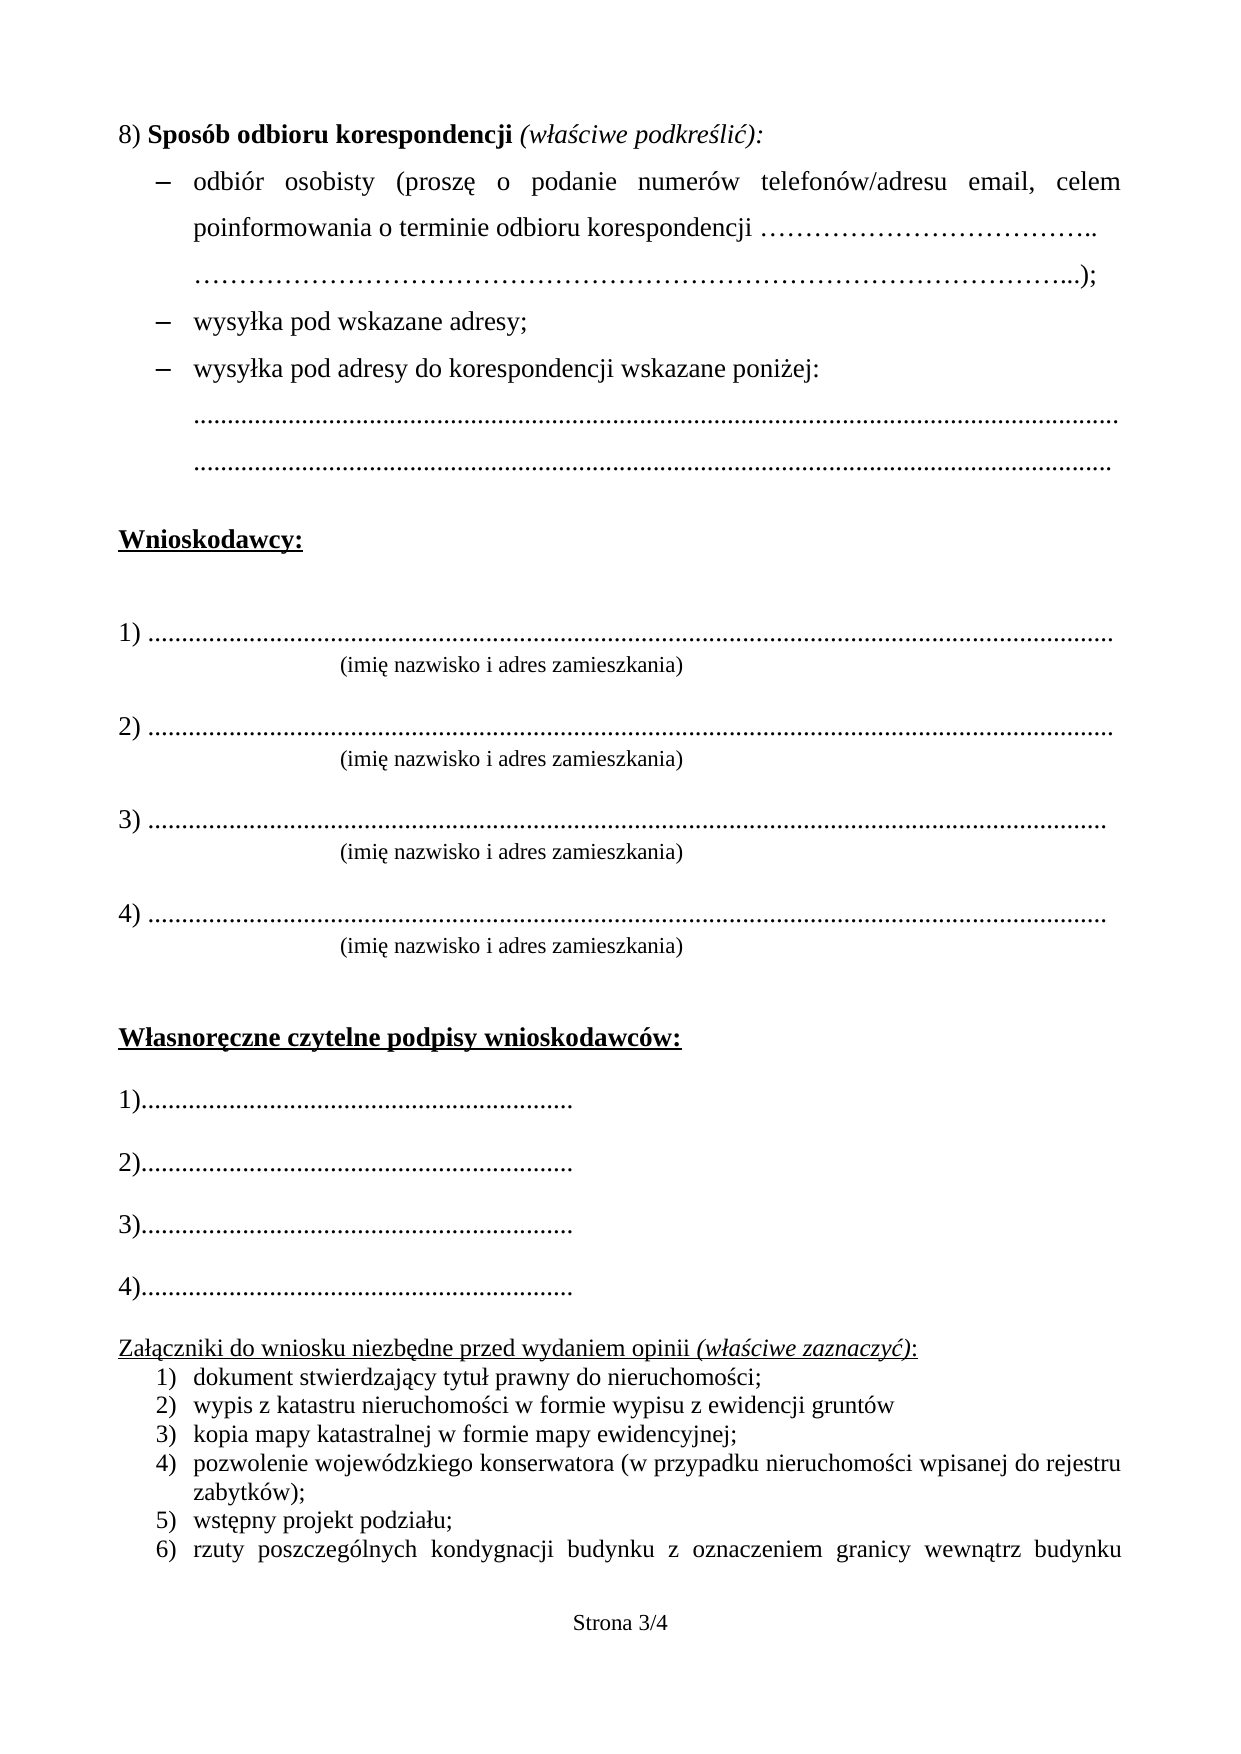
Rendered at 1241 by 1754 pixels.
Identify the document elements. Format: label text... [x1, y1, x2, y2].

text 1) ............................................................................................................................................... (imię nazwisko i adres zamieszkania) [118, 616, 1122, 679]
list wstępny projekt podziału; [156, 1505, 1122, 1534]
list ................................................................................................................................................................................................................................................................................. [156, 399, 1122, 476]
text Własnoręczne czytelne podpisy wnioskodawców: [118, 1021, 1122, 1052]
list wysyłka pod adresy do korespondencji wskazane poniżej: [156, 352, 1122, 383]
list kopia mapy katastralnej w formie mapy ewidencyjnej; [156, 1419, 1122, 1448]
text 2) ............................................................................................................................................... (imię nazwisko i adres zamieszkania) [118, 710, 1122, 772]
list dokument stwierdzający tytuł prawny do nieruchomości; [156, 1362, 1122, 1390]
text 8) Sposób odbioru korespondencji (właściwe podkreślić): [118, 118, 1122, 149]
list wysyłka pod wskazane adresy; [156, 305, 1122, 336]
text 1)................................................................ [118, 1084, 1122, 1115]
list ……………………………………………………………………………………...); [156, 258, 1122, 289]
text 2)................................................................ [118, 1146, 1122, 1177]
text Załączniki do wniosku niezbędne przed wydaniem opinii (właściwe zaznaczyć): [118, 1333, 1122, 1362]
list odbiór osobisty (proszę o podanie numerów telefonów/adresu email, celem poinformowania o terminie odbioru korespondencji ……………………………….. [156, 165, 1122, 243]
text Wnioskodawcy: [118, 523, 1122, 554]
text 3) .............................................................................................................................................. (imię nazwisko i adres zamieszkania) [118, 803, 1122, 866]
list rzuty poszczególnych kondygnacji budynku z oznaczeniem granicy wewnątrz budynku [156, 1534, 1122, 1563]
text 4)................................................................ [118, 1271, 1122, 1302]
text 4) .............................................................................................................................................. (imię nazwisko i adres zamieszkania) [118, 897, 1122, 959]
list wypis z katastru nieruchomości w formie wypisu z ewidencji gruntów [156, 1390, 1122, 1419]
list pozwolenie wojewódzkiego konserwatora (w przypadku nieruchomości wpisanej do rejestru zabytków); [156, 1448, 1122, 1505]
text 3)................................................................ [118, 1208, 1122, 1239]
